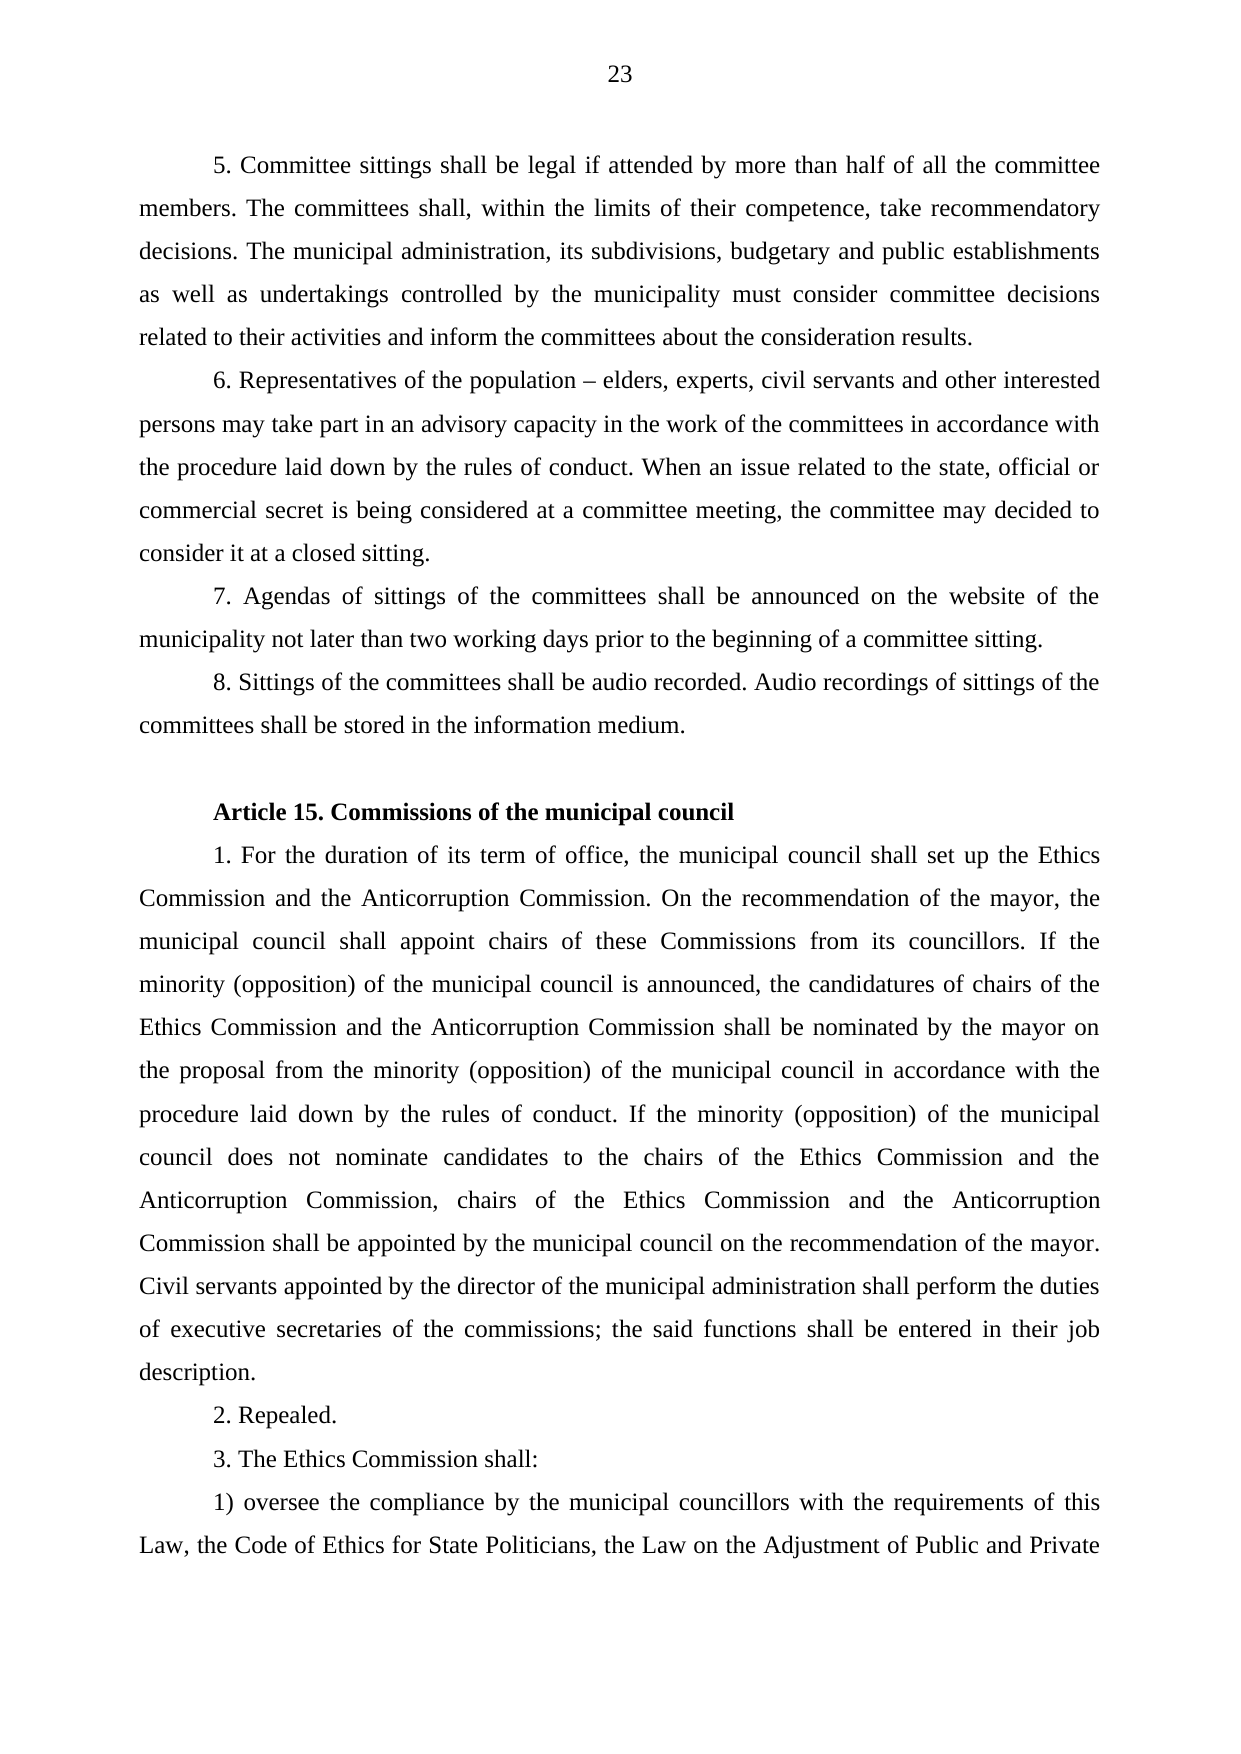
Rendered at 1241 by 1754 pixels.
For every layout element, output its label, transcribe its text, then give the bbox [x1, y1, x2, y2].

text 6. Representatives of the population – elders, experts, civil servants and other interested persons may take part in an advisory capacity in the work of the committees in accordance with the procedure laid down by the rules of conduct. When an issue related to the state, official or commercial secret is being considered at a committee meeting, the committee may decided to consider it at a closed sitting. [139, 366, 1101, 567]
text Article 15. Commissions of the municipal council [139, 797, 1101, 826]
text 2. Repealed. [139, 1401, 1101, 1429]
text 1) oversee the compliance by the municipal councillors with the requirements of this Law, the Code of Ethics for State Politicians, the Law on the Adjustment of Public and Private [139, 1487, 1101, 1559]
text 1. For the duration of its term of office, the municipal council shall set up the Ethics Commission and the Anticorruption Commission. On the recommendation of the mayor, the municipal council shall appoint chairs of these Commissions from its councillors. If the minority (opposition) of the municipal council is announced, the candidatures of chairs of the Ethics Commission and the Anticorruption Commission shall be nominated by the mayor on the proposal from the minority (opposition) of the municipal council in accordance with the procedure laid down by the rules of conduct. If the minority (opposition) of the municipal council does not nominate candidates to the chairs of the Ethics Commission and the Anticorruption Commission, chairs of the Ethics Commission and the Anticorruption Commission shall be appointed by the municipal council on the recommendation of the mayor. Civil servants appointed by the director of the municipal administration shall perform the duties of executive secretaries of the commissions; the said functions shall be entered in their job description. [139, 840, 1101, 1386]
text 3. The Ethics Commission shall: [139, 1444, 1101, 1472]
text 8. Sittings of the committees shall be audio recorded. Audio recordings of sittings of the committees shall be stored in the information medium. [139, 667, 1101, 739]
text 5. Committee sittings shall be legal if attended by more than half of all the committee members. The committees shall, within the limits of their competence, take recommendatory decisions. The municipal administration, its subdivisions, budgetary and public establishments as well as undertakings controlled by the municipality must consider committee decisions related to their activities and inform the committees about the consideration results. [139, 150, 1101, 351]
text 7. Agendas of sittings of the committees shall be announced on the website of the municipality not later than two working days prior to the beginning of a committee sitting. [139, 581, 1101, 653]
